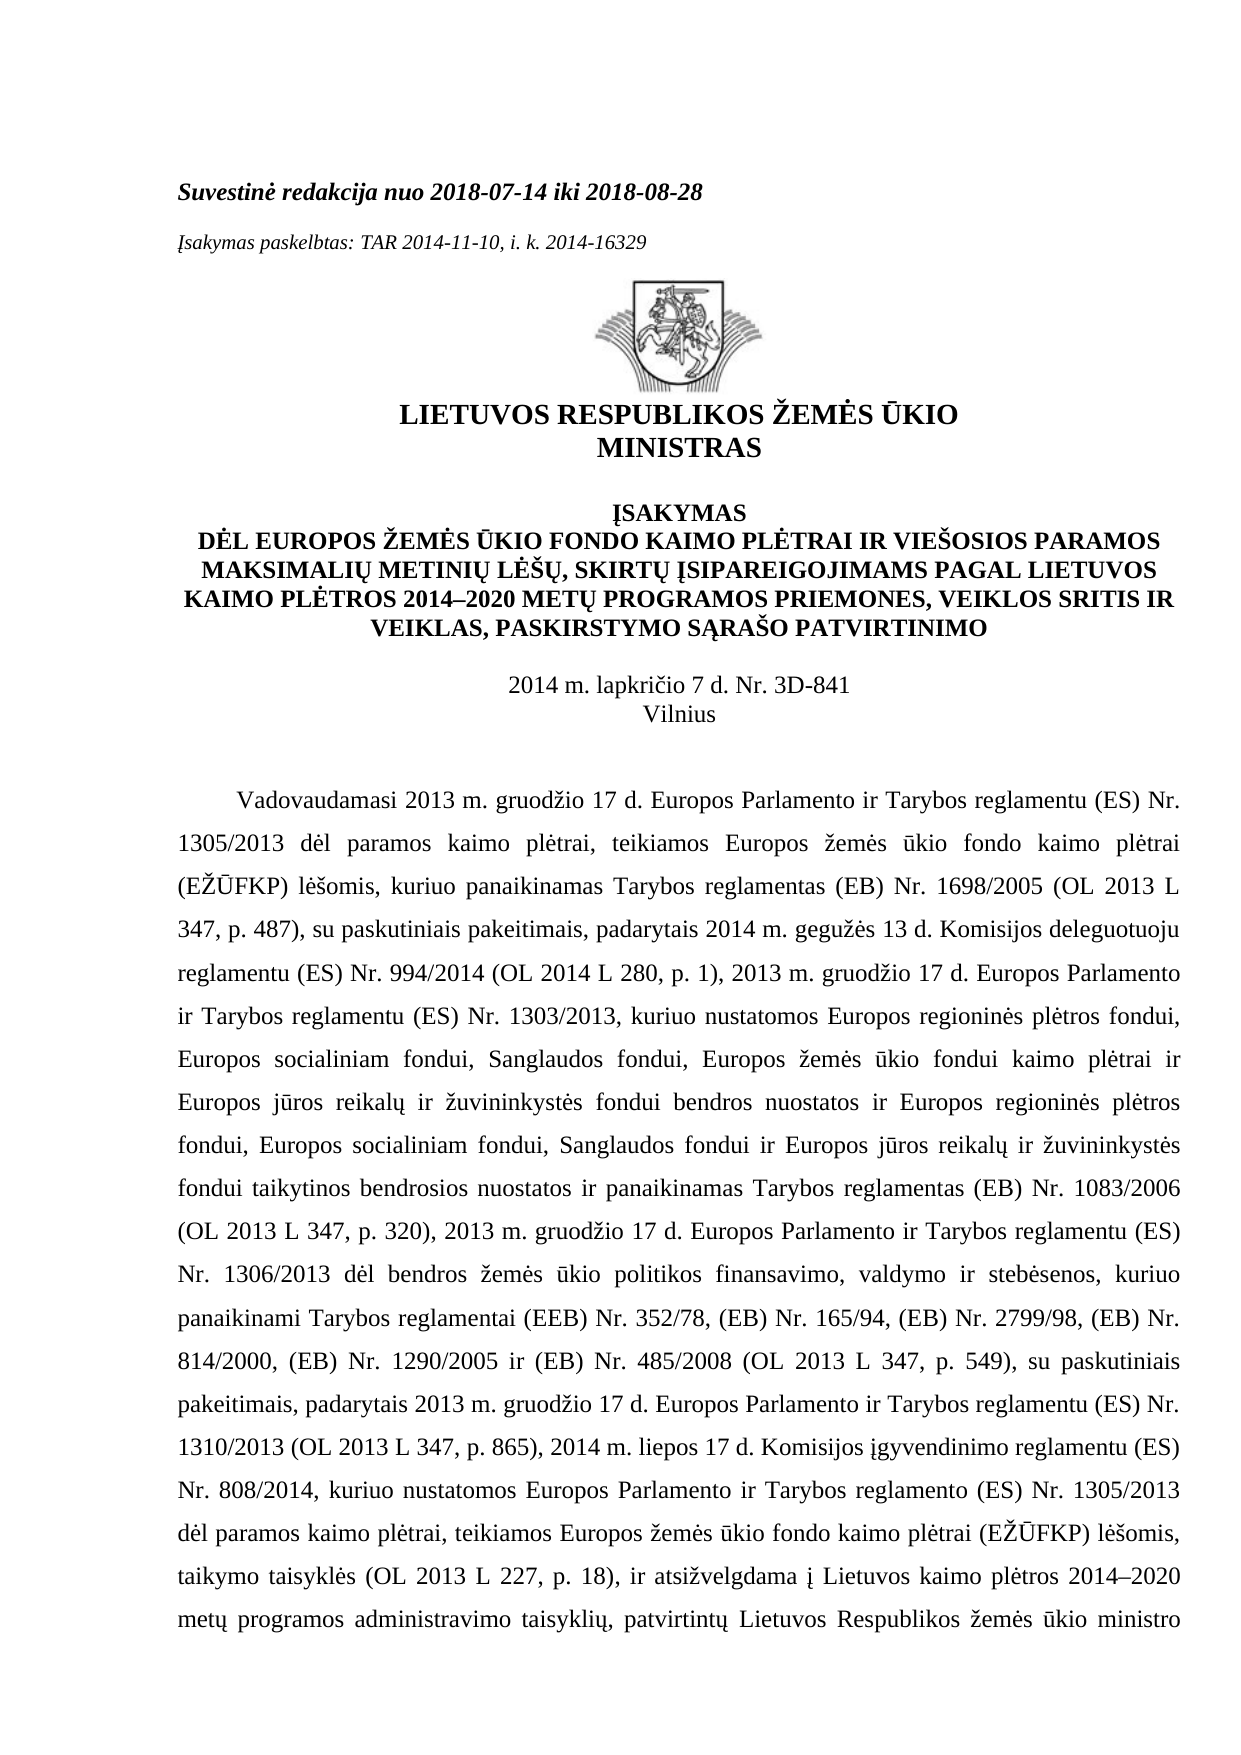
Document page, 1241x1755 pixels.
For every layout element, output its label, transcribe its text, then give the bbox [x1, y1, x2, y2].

text DĖL EUROPOS ŽEMĖS ŪKIO FONDO KAIMO PLĖTRAI IR VIEŠOSIOS PARAMOS MAKSIMALIŲ METINIŲ LĖŠŲ, SKIRTŲ ĮSIPAREIGOJIMAMS PAGAL LIETUVOS KAIMO PLĖTROS 2014–2020 METŲ PROGRAMOS PRIEMONES, VEIKLOS SRITIS IR VEIKLAS, PASKIRSTYMO SĄRAŠO PATVIRTINIMO [177, 526, 1181, 641]
text 2014 m. lapkričio 7 d. Nr. 3D-841 [177, 670, 1181, 699]
text Vilnius [177, 699, 1181, 728]
text Įsakymas paskelbtas: TAR 2014-11-10, i. k. 2014-16329 [177, 230, 1181, 254]
text LIETUVOS RESPUBLIKOS ŽEMĖS ŪKIO [177, 397, 1181, 431]
text Vadovaudamasi 2013 m. gruodžio 17 d. Europos Parlamento ir Tarybos reglamentu (ES) Nr. 1305/2013 dėl paramos kaimo plėtrai, teikiamos Europos žemės ūkio fondo kaimo plėtrai (EŽŪFKP) lėšomis, kuriuo panaikinamas Tarybos reglamentas (EB) Nr. 1698/2005 (OL 2013 L 347, p. 487), su paskutiniais pakeitimais, padarytais 2014 m. gegužės 13 d. Komisijos deleguotuoju reglamentu (ES) Nr. 994/2014 (OL 2014 L 280, p. 1), 2013 m. gruodžio 17 d. Europos Parlamento ir Tarybos reglamentu (ES) Nr. 1303/2013, kuriuo nustatomos Europos regioninės plėtros fondui, Europos socialiniam fondui, Sanglaudos fondui, Europos žemės ūkio fondui kaimo plėtrai ir Europos jūros reikalų ir žuvininkystės fondui bendros nuostatos ir Europos regioninės plėtros fondui, Europos socialiniam fondui, Sanglaudos fondui ir Europos jūros reikalų ir žuvininkystės fondui taikytinos bendrosios nuostatos ir panaikinamas Tarybos reglamentas (EB) Nr. 1083/2006 (OL 2013 L 347, p. 320), 2013 m. gruodžio 17 d. Europos Parlamento ir Tarybos reglamentu (ES) Nr. 1306/2013 dėl bendros žemės ūkio politikos finansavimo, valdymo ir stebėsenos, kuriuo panaikinami Tarybos reglamentai (EEB) Nr. 352/78, (EB) Nr. 165/94, (EB) Nr. 2799/98, (EB) Nr. 814/2000, (EB) Nr. 1290/2005 ir (EB) Nr. 485/2008 (OL 2013 L 347, p. 549), su paskutiniais pakeitimais, padarytais 2013 m. gruodžio 17 d. Europos Parlamento ir Tarybos reglamentu (ES) Nr. 1310/2013 (OL 2013 L 347, p. 865), 2014 m. liepos 17 d. Komisijos įgyvendinimo reglamentu (ES) Nr. 808/2014, kuriuo nustatomos Europos Parlamento ir Tarybos reglamento (ES) Nr. 1305/2013 dėl paramos kaimo plėtrai, teikiamos Europos žemės ūkio fondo kaimo plėtrai (EŽŪFKP) lėšomis, taikymo taisyklės (OL 2013 L 227, p. 18), ir atsižvelgdama į Lietuvos kaimo plėtros 2014–2020 metų programos administravimo taisyklių, patvirtintų Lietuvos Respublikos žemės ūkio ministro [177, 785, 1181, 1633]
text ĮSAKYMAS [177, 498, 1181, 526]
text MINISTRAS [177, 431, 1181, 464]
text Suvestinė redakcija nuo 2018-07-14 iki 2018-08-28 [177, 177, 1181, 206]
